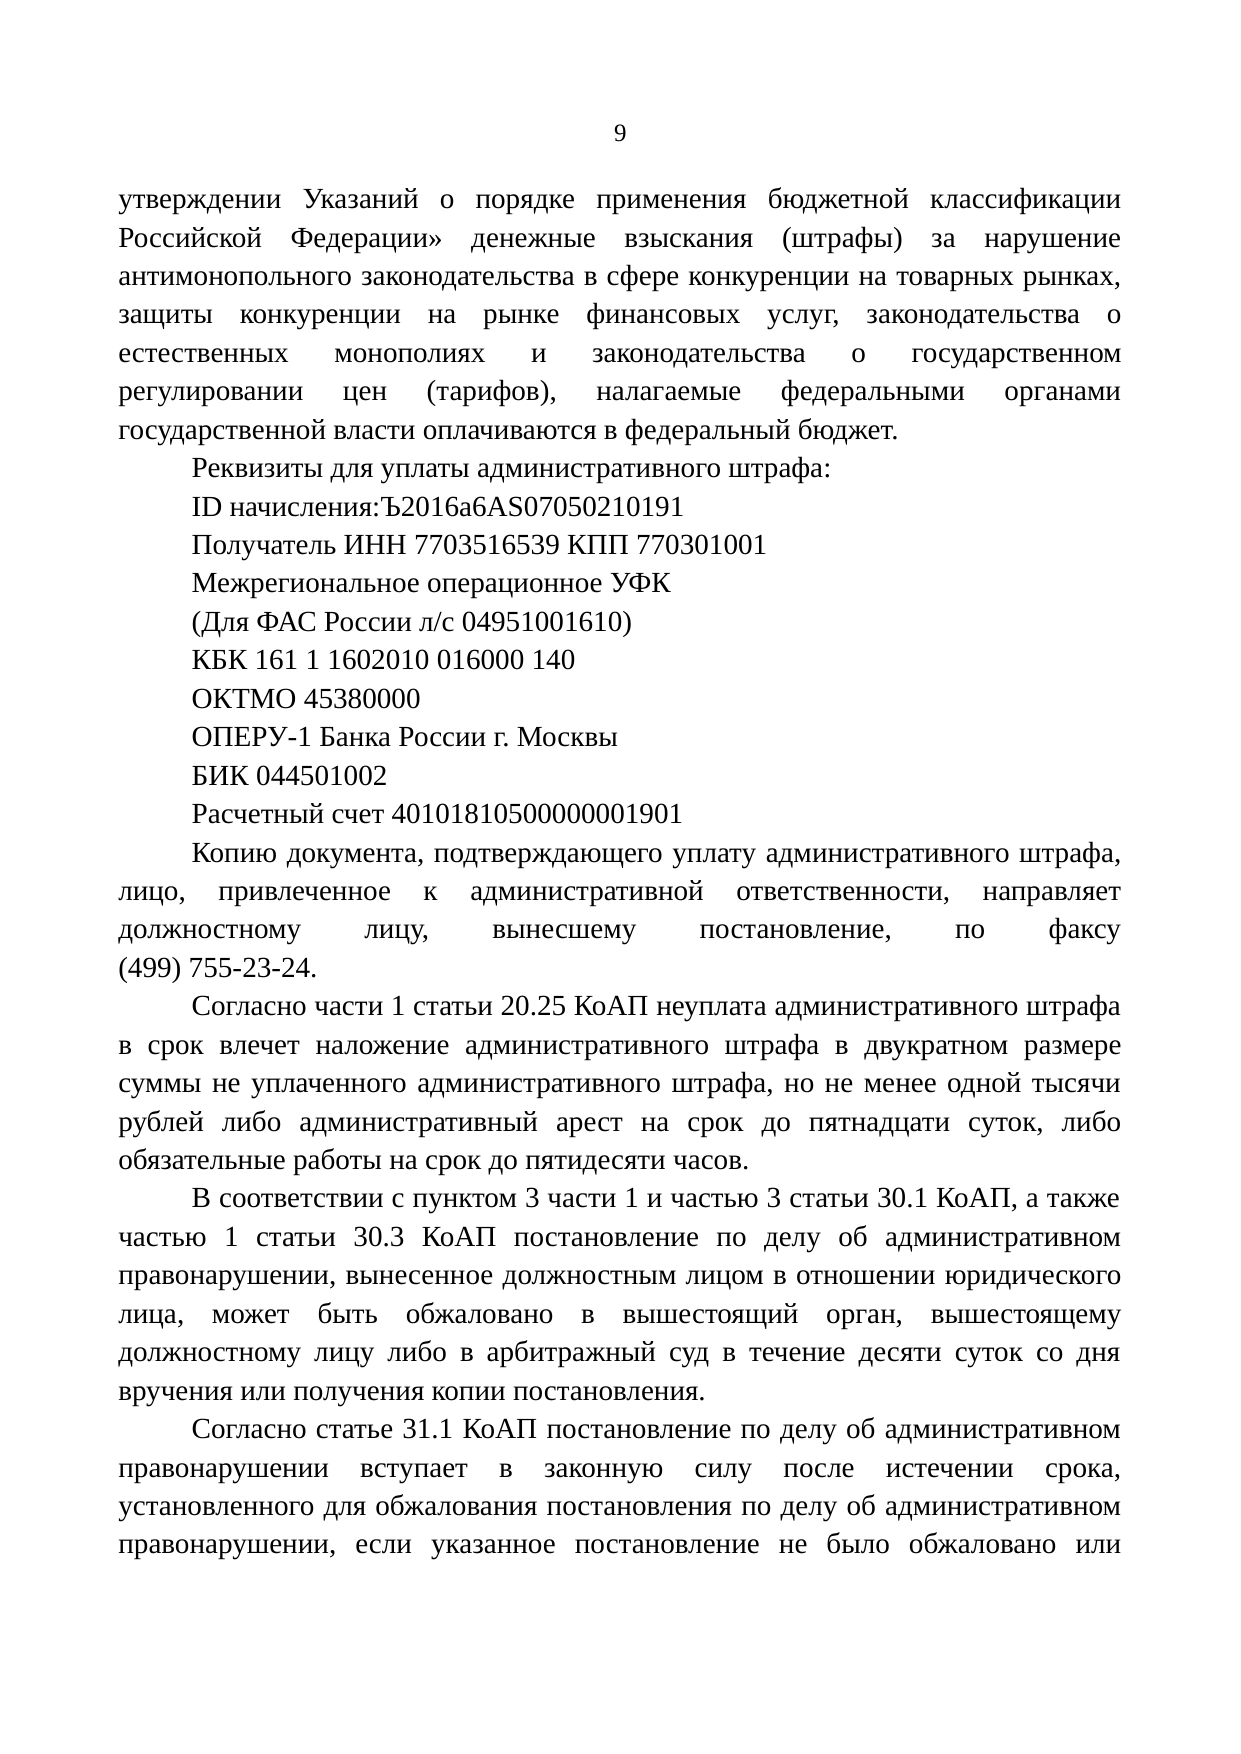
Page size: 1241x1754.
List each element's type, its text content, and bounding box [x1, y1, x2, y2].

text ОКТМО 45380000 [118, 676, 1122, 714]
text КБК 161 1 1602010 016000 140 [118, 638, 1122, 676]
text Получатель ИНН 7703516539 КПП 770301001 [118, 522, 1122, 561]
text В соответствии с пунктом 3 части 1 и частью 3 статьи 30.1 КоАП, а также частью 1 статьи 30.3 КоАП постановление по делу об административном правонарушении, вынесенное должностным лицом в отношении юридического лица, может быть обжаловано в вышестоящий орган, вышестоящему должностному лицу либо в арбитражный суд в течение десяти суток со дня вручения или получения копии постановления. [118, 1176, 1122, 1406]
text Копию документа, подтверждающего уплату административного штрафа, лицо, привлеченное к административной ответственности, направляет должностному лицу, вынесшему постановление, по факсу (499) 755-23-24. [118, 830, 1122, 983]
text БИК 044501002 [118, 753, 1122, 791]
text (Для ФАС России л/с 04951001610) [118, 599, 1122, 638]
text ID начисления:Ъ2016a6AS07050210191 [118, 484, 1122, 522]
text утверждении Указаний о порядке применения бюджетной классификации Российской Федерации» денежные взыскания (штрафы) за нарушение антимонопольного законодательства в сфере конкуренции на товарных рынках, защиты конкуренции на рынке финансовых услуг, законодательства о естественных монополиях и законодательства о государственном регулировании цен (тарифов), налагаемые федеральными органами государственной власти оплачиваются в федеральный бюджет. [118, 176, 1122, 445]
text Согласно части 1 статьи 20.25 КоАП неуплата административного штрафа в срок влечет наложение административного штрафа в двукратном размере суммы не уплаченного административного штрафа, но не менее одной тысячи рублей либо административный арест на срок до пятнадцати суток, либо обязательные работы на срок до пятидесяти часов. [118, 983, 1122, 1176]
text Расчетный счет 40101810500000001901 [118, 791, 1122, 830]
text ОПЕРУ-1 Банка России г. Москвы [118, 714, 1122, 753]
text Реквизиты для уплаты административного штрафа: [118, 445, 1122, 484]
text Межрегиональное операционное УФК [118, 561, 1122, 599]
text Согласно статье 31.1 КоАП постановление по делу об административном правонарушении вступает в законную силу после истечении срока, установленного для обжалования постановления по делу об административном правонарушении, если указанное постановление не было обжаловано или [118, 1406, 1122, 1560]
